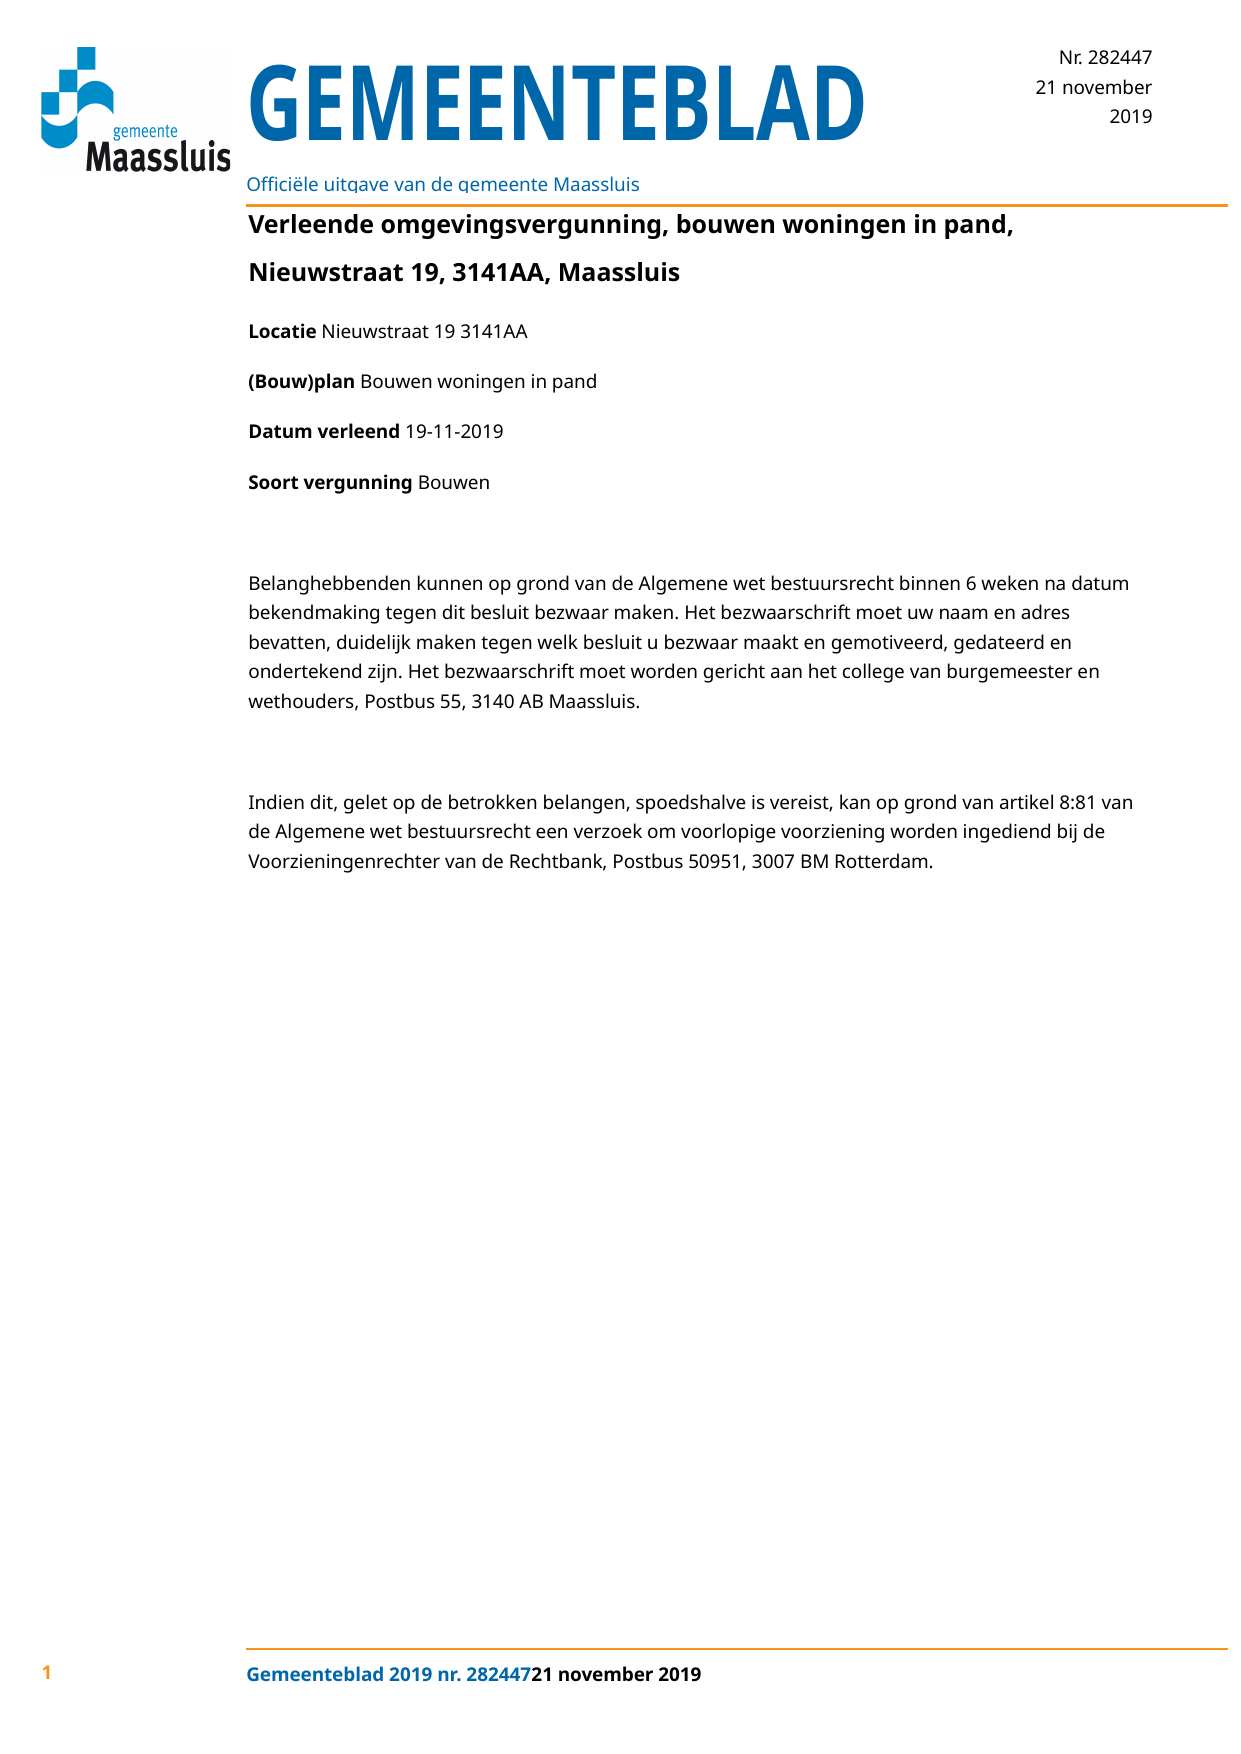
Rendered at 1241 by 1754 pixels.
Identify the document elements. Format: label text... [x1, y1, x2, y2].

picture [41, 47, 77, 92]
text Datum verleend 19-11-2019 [248, 419, 1152, 444]
text Soort vergunning Bouwen [248, 469, 1152, 495]
text Locatie Nieuwstraat 19 3141AA [248, 318, 1152, 344]
text Belanghebbenden kunnen op grond van de Algemene wet bestuursrecht binnen 6 weken na datum bekendmaking tegen dit besluit bezwaar maken. Het bezwaarschrift moet uw naam en adres bevatten, duidelijk maken tegen welk besluit u bezwaar maakt en gemotiveerd, gedateerd en ondertekend zijn. Het bezwaarschrift moet worden gericht aan het college van burgemeester en wethouders, Postbus 55, 3140 AB Maassluis. [248, 570, 1152, 714]
text Indien dit, gelet op de betrokken belangen, spoedshalve is vereist, kan op grond van artikel 8:81 van de Algemene wet bestuursrecht een verzoek om voorlopige voorziening worden ingediend bij de Voorzieningenrechter van de Rechtbank, Postbus 50951, 3007 BM Rotterdam. [248, 789, 1152, 874]
text Verleende omgevingsvergunning, bouwen woningen in pand, Nieuwstraat 19, 3141AA, Maassluis [248, 207, 1152, 288]
picture [41, 47, 231, 172]
text (Bouw)plan Bouwen woningen in pand [248, 368, 1152, 394]
